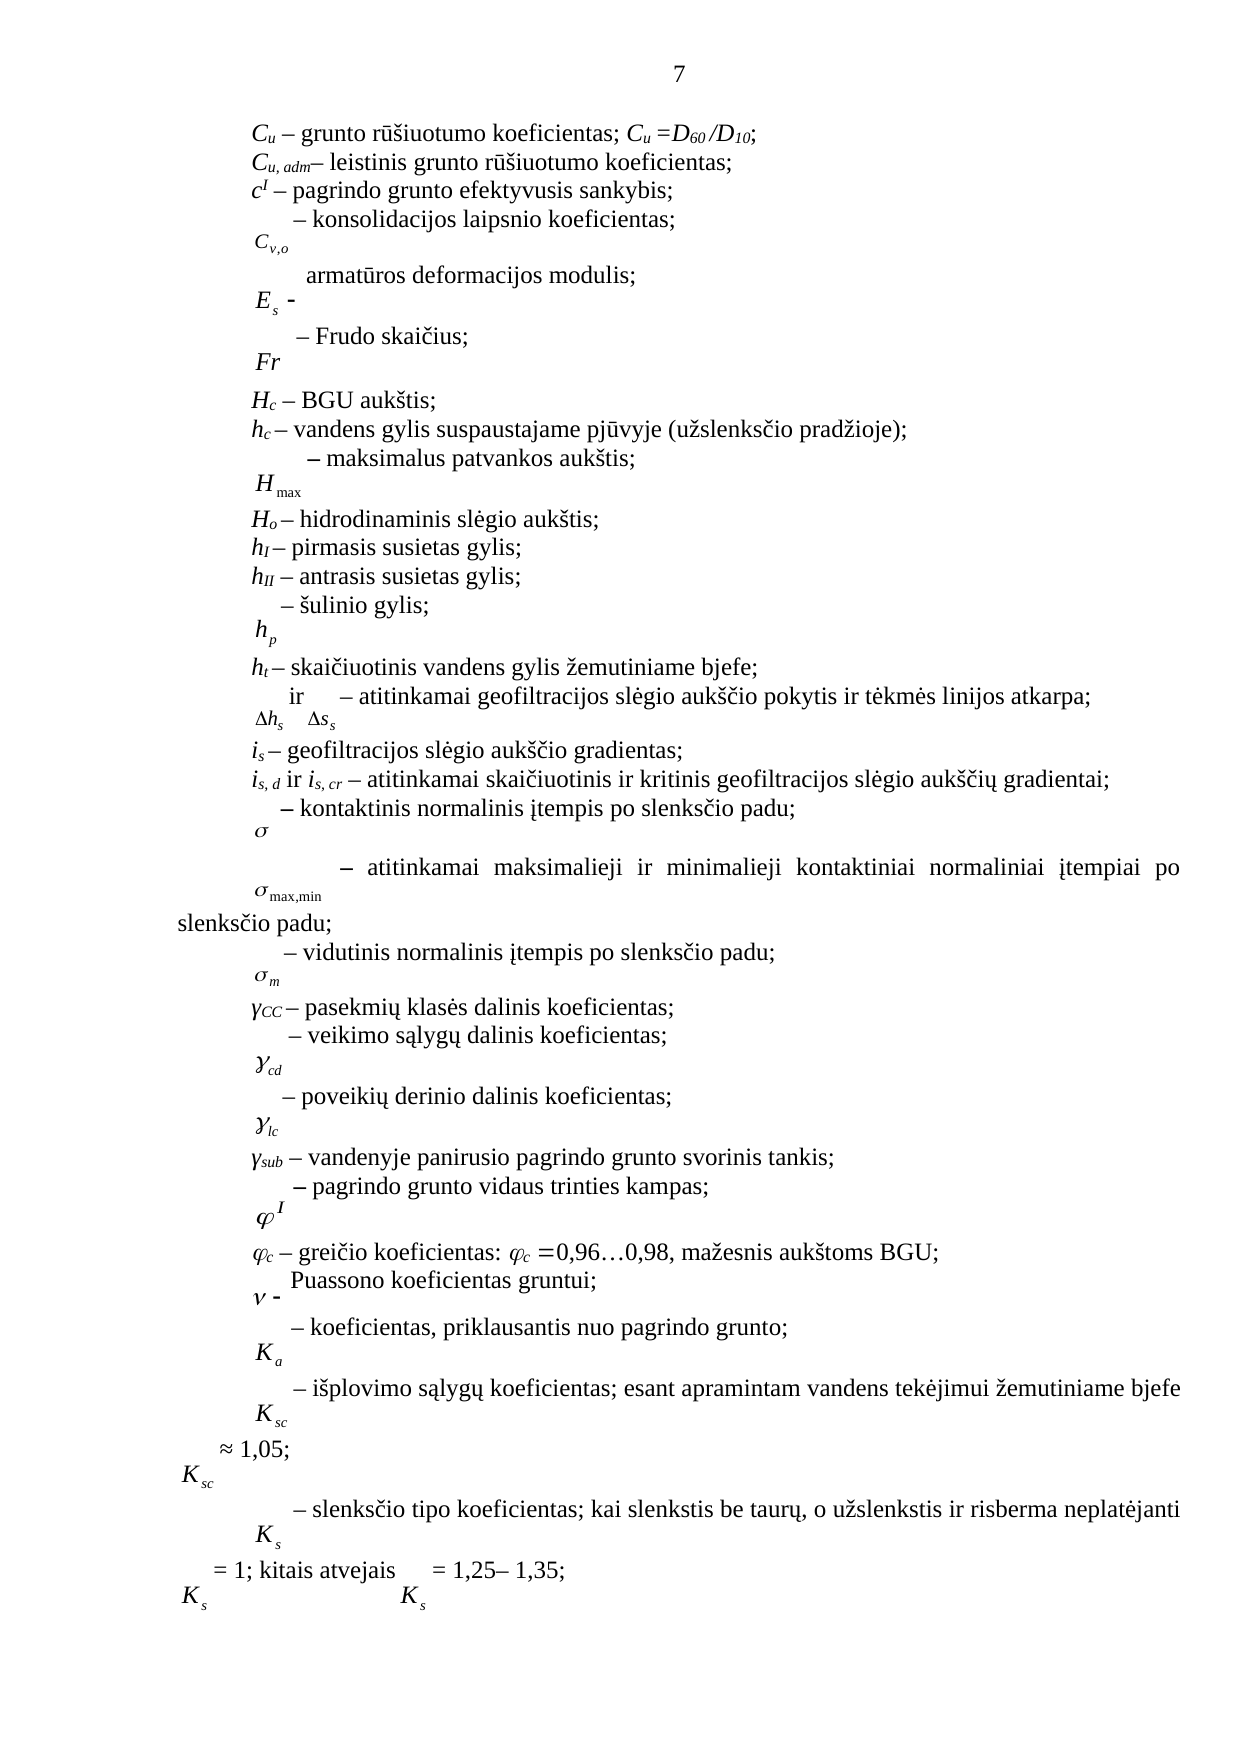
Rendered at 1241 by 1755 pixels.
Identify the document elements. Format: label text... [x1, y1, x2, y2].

text – konsolidacijos laipsnio koeficientas; [177, 204, 1181, 261]
text – slenksčio tipo koeficientas; kai slenkstis be taurų, o užslenkstis ir risberma neplatėjanti = 1; kitais atvejais= 1,25– 1,35; [177, 1494, 1181, 1616]
text – išplovimo sąlygų koeficientas; esant apramintam vandens tekėjimui žemutiniame bjefe ≈ 1,05; [177, 1373, 1181, 1494]
text – šulinio gylis; [177, 590, 1181, 652]
text Hc – BGU aukštis; [177, 385, 1181, 414]
text γsub – vandenyje panirusio pagrindo grunto svorinis tankis; [177, 1142, 1181, 1171]
text hc – vandens gylis suspaustajame pjūvyje (užslenksčio pradžioje); [177, 414, 1181, 443]
text – maksimalus patvankos aukštis; [177, 443, 1181, 504]
text – veikimo sąlygų dalinis koeficientas; [177, 1021, 1181, 1081]
text jc – greičio koeficientas: jc =0,96…0,98, mažesnis aukštoms BGU; [177, 1237, 1181, 1265]
text – vidutinis normalinis įtempis po slenksčio padu; [177, 937, 1181, 992]
text – koeficientas, priklausantis nuo pagrindo grunto; [177, 1312, 1181, 1373]
text is – geofiltracijos slėgio aukščio gradientas; [177, 736, 1181, 764]
text Cu – grunto rūšiuotumo koeficientas; Cu =D60 /D10; [177, 118, 1181, 147]
text ht – skaičiuotinis vandens gylis žemutiniame bjefe; [177, 652, 1181, 681]
text Cu, adm– leistinis grunto rūšiuotumo koeficientas; [177, 147, 1181, 176]
text is, d ir is, cr – atitinkamai skaičiuotinis ir kritinis geofiltracijos slėgio aukščių gradientai; [177, 764, 1181, 793]
text hI – pirmasis susietas gylis; [177, 532, 1181, 561]
text – pagrindo grunto vidaus trinties kampas; [177, 1171, 1181, 1237]
text cI – pagrindo grunto efektyvusis sankybis; [177, 176, 1181, 204]
text Puassono koeficientas gruntui; [177, 1265, 1181, 1312]
text hII – antrasis susietas gylis; [177, 561, 1181, 590]
text – poveikių derinio dalinis koeficientas; [177, 1081, 1181, 1142]
text – kontaktinis normalinis įtempis po slenksčio padu; [177, 793, 1181, 852]
text Ho – hidrodinaminis slėgio aukštis; [177, 504, 1181, 532]
text γCC – pasekmių klasės dalinis koeficientas; [177, 992, 1181, 1021]
text – atitinkamai maksimalieji ir minimalieji kontaktiniai normaliniai įtempiai po slenksčio padu; [177, 852, 1181, 937]
text armatūros deformacijos modulis; [177, 261, 1181, 321]
text – Frudo skaičius; [177, 321, 1181, 385]
text ir– atitinkamai geofiltracijos slėgio aukščio pokytis ir tėkmės linijos atkarpa; [177, 681, 1181, 736]
